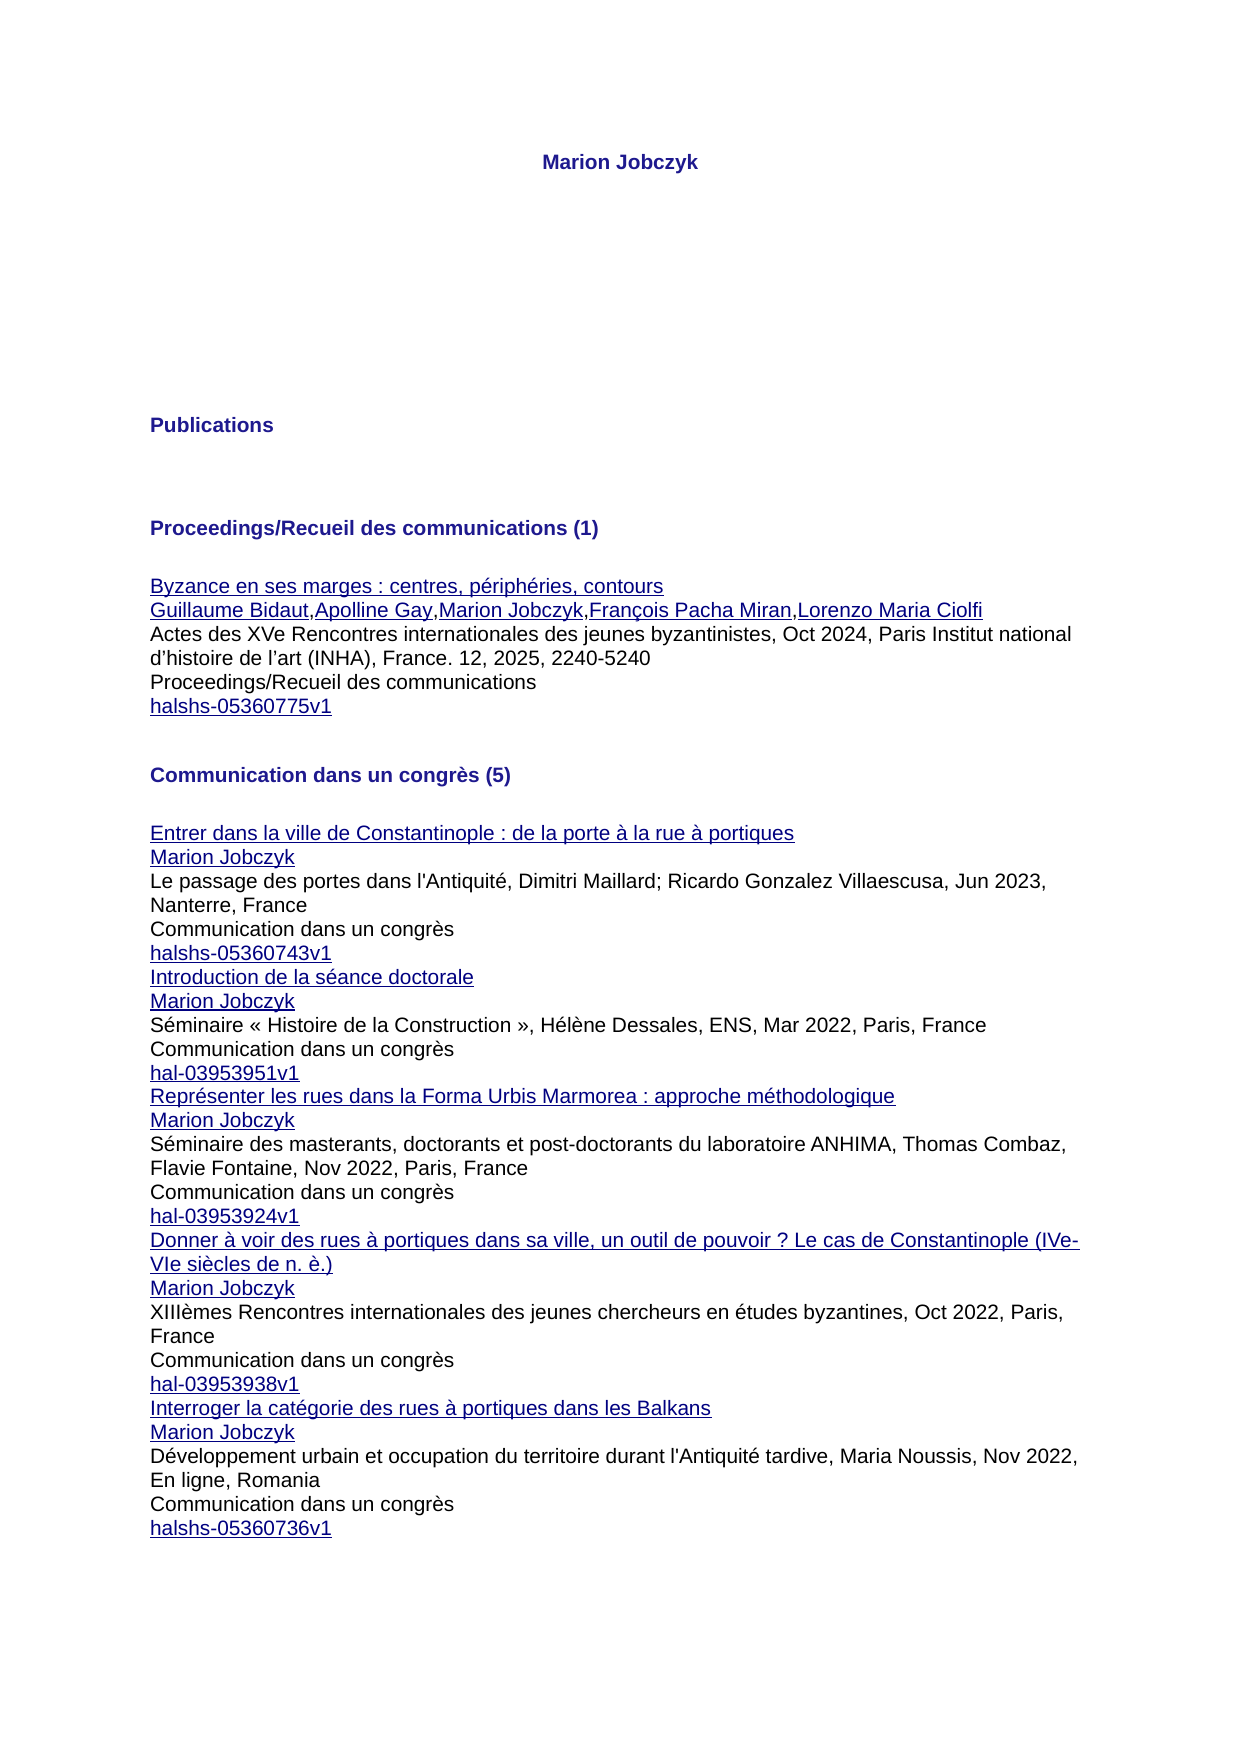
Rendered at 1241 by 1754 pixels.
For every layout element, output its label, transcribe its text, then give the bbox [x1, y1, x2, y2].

table_cell Interroger la catégorie des rues à portiques dans les Balkans Marion Jobczyk Développement urbain et occupation du territoire durant l'Antiquité tardive, Maria Noussis, Nov 2022, En ligne, Romania Communication dans un congrès halshs-05360736v1 [150, 1396, 1090, 1539]
table_header Byzance en ses marges : centres, périphéries, contours Guillaume Bidaut,Apolline Gay,Marion Jobczyk,François Pacha Miran,Lorenzo Maria Ciolfi Actes des XVe Rencontres internationales des jeunes byzantinistes, Oct 2024, Paris Institut national d’histoire de l’art (INHA), France. 12, 2025, 2240-5240 Proceedings/Recueil des communications halshs-05360775v1 [150, 574, 1090, 718]
subtitle Proceedings/Recueil des communications (1) [150, 516, 1090, 539]
table_cell Donner à voir des rues à portiques dans sa ville, un outil de pouvoir ? Le cas de Constantinople (IVe-VIe siècles de n. è.) Marion Jobczyk XIIIèmes Rencontres internationales des jeunes chercheurs en études byzantines, Oct 2022, Paris, France Communication dans un congrès hal-03953938v1 [150, 1228, 1090, 1396]
table_cell Introduction de la séance doctorale Marion Jobczyk Séminaire « Histoire de la Construction », Hélène Dessales, ENS, Mar 2022, Paris, France Communication dans un congrès hal-03953951v1 [150, 965, 1090, 1084]
table_cell Représenter les rues dans la Forma Urbis Marmorea : approche méthodologique Marion Jobczyk Séminaire des masterants, doctorants et post-doctorants du laboratoire ANHIMA, Thomas Combaz, Flavie Fontaine, Nov 2022, Paris, France Communication dans un congrès hal-03953924v1 [150, 1084, 1090, 1228]
subtitle Communication dans un congrès (5) [150, 762, 1090, 786]
table_header Entrer dans la ville de Constantinople : de la porte à la rue à portiques Marion Jobczyk Le passage des portes dans l'Antiquité, Dimitri Maillard; Ricardo Gonzalez Villaescusa, Jun 2023, Nanterre, France Communication dans un congrès halshs-05360743v1 [150, 821, 1090, 964]
subtitle Publications [150, 412, 1090, 436]
subtitle Marion Jobczyk [150, 150, 1090, 174]
